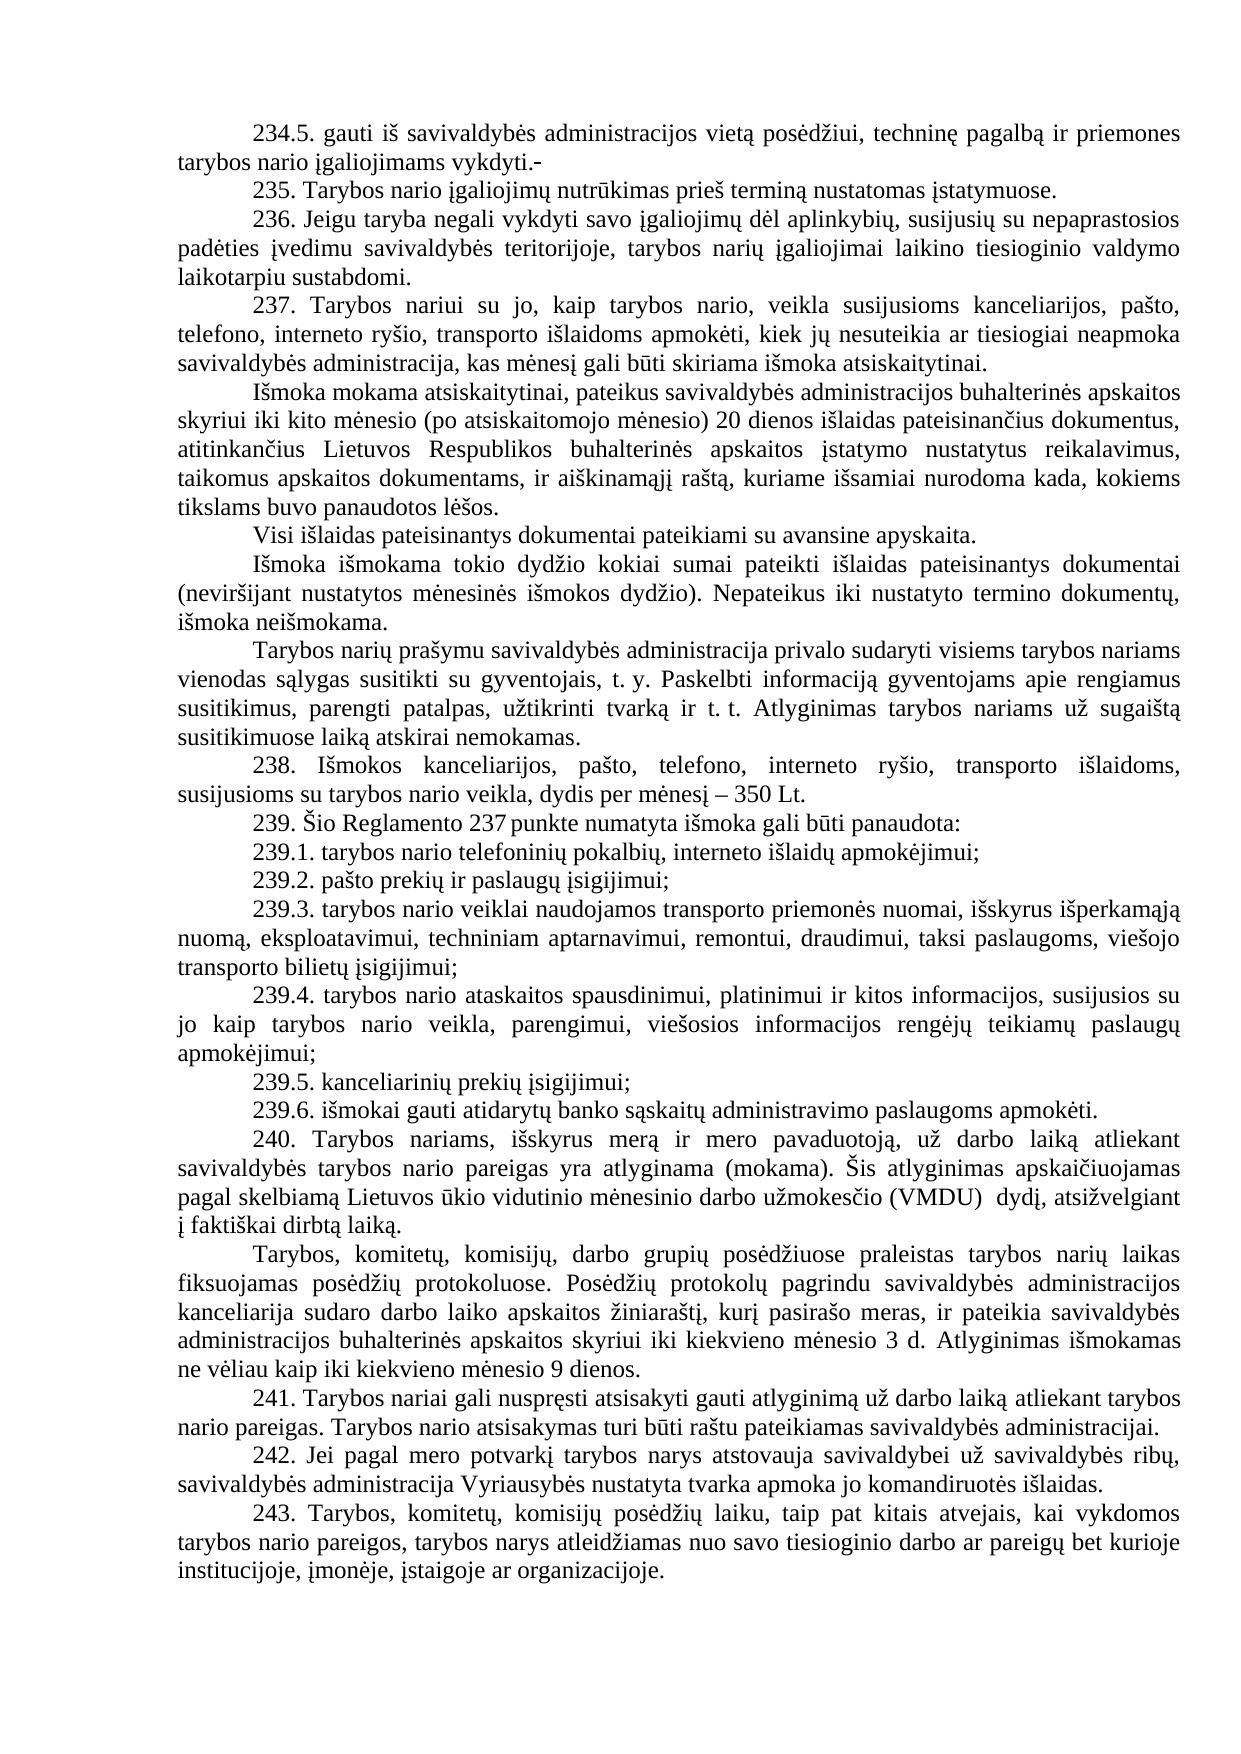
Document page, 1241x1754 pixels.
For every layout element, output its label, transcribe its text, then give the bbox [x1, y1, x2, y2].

text 242. Jei pagal mero potvarkį tarybos narys atstovauja savivaldybei už savivaldybės ribų, savivaldybės administracija Vyriausybės nustatyta tvarka apmoka jo komandiruotės išlaidas. [177, 1441, 1181, 1498]
text 239.3. tarybos nario veiklai naudojamos transporto priemonės nuomai, išskyrus išperkamąją nuomą, eksploatavimui, techniniam aptarnavimui, remontui, draudimui, taksi paslaugoms, viešojo transporto bilietų įsigijimui; [177, 894, 1181, 981]
text 239.2. pašto prekių ir paslaugų įsigijimui; [177, 866, 1181, 894]
text 243. Tarybos, komitetų, komisijų posėdžių laiku, taip pat kitais atvejais, kai vykdomos tarybos nario pareigos, tarybos narys atleidžiamas nuo savo tiesioginio darbo ar pareigų bet kurioje institucijoje, įmonėje, įstaigoje ar organizacijoje. [177, 1498, 1181, 1584]
text Išmoka mokama atsiskaitytinai, pateikus savivaldybės administracijos buhalterinės apskaitos skyriui iki kito mėnesio (po atsiskaitomojo mėnesio) 20 dienos išlaidas pateisinančius dokumentus, atitinkančius Lietuvos Respublikos buhalterinės apskaitos įstatymo nustatytus reikalavimus, taikomus apskaitos dokumentams, ir aiškinamąjį raštą, kuriame išsamiai nurodoma kada, kokiems tikslams buvo panaudotos lėšos. [177, 377, 1181, 521]
text 239.4. tarybos nario ataskaitos spausdinimui, platinimui ir kitos informacijos, susijusios su jo kaip tarybos nario veikla, parengimui, viešosios informacijos rengėjų teikiamų paslaugų apmokėjimui; [177, 981, 1181, 1067]
text 234.5. gauti iš savivaldybės administracijos vietą posėdžiui, techninę pagalbą ir priemones tarybos nario įgaliojimams vykdyti. [177, 118, 1181, 176]
text 236. Jeigu taryba negali vykdyti savo įgaliojimų dėl aplinkybių, susijusių su nepaprastosios padėties įvedimu savivaldybės teritorijoje, tarybos narių įgaliojimai laikino tiesioginio valdymo laikotarpiu sustabdomi. [177, 204, 1181, 291]
text 238. Išmokos kanceliarijos, pašto, telefono, interneto ryšio, transporto išlaidoms, susijusioms su tarybos nario veikla, dydis per mėnesį – 350 Lt. [177, 751, 1181, 808]
text 241. Tarybos nariai gali nuspręsti atsisakyti gauti atlyginimą už darbo laiką atliekant tarybos nario pareigas. Tarybos nario atsisakymas turi būti raštu pateikiamas savivaldybės administracijai. [177, 1383, 1181, 1441]
text Visi išlaidas pateisinantys dokumentai pateikiami su avansine apyskaita. [177, 521, 1181, 549]
text 240. Tarybos nariams, išskyrus merą ir mero pavaduotoją, už darbo laiką atliekant savivaldybės tarybos nario pareigas yra atlyginama (mokama). Šis atlyginimas apskaičiuojamas pagal skelbiamą Lietuvos ūkio vidutinio mėnesinio darbo užmokesčio (VMDU) dydį, atsižvelgiant į faktiškai dirbtą laiką. [177, 1124, 1181, 1239]
text Tarybos narių prašymu savivaldybės administracija privalo sudaryti visiems tarybos nariams vienodas sąlygas susitikti su gyventojais, t. y. Paskelbti informaciją gyventojams apie rengiamus susitikimus, parengti patalpas, užtikrinti tvarką ir t. t. Atlyginimas tarybos nariams už sugaištą susitikimuose laiką atskirai nemokamas. [177, 636, 1181, 751]
text 239.6. išmokai gauti atidarytų banko sąskaitų administravimo paslaugoms apmokėti. [177, 1096, 1181, 1124]
text 239.1. tarybos nario telefoninių pokalbių, interneto išlaidų apmokėjimui; [177, 837, 1181, 866]
text 235. Tarybos nario įgaliojimų nutrūkimas prieš terminą nustatomas įstatymuose. [177, 176, 1181, 204]
text Tarybos, komitetų, komisijų, darbo grupių posėdžiuose praleistas tarybos narių laikas fiksuojamas posėdžių protokoluose. Posėdžių protokolų pagrindu savivaldybės administracijos kanceliarija sudaro darbo laiko apskaitos žiniaraštį, kurį pasirašo meras, ir pateikia savivaldybės administracijos buhalterinės apskaitos skyriui iki kiekvieno mėnesio 3 d. Atlyginimas išmokamas ne vėliau kaip iki kiekvieno mėnesio 9 dienos. [177, 1239, 1181, 1383]
text Išmoka išmokama tokio dydžio kokiai sumai pateikti išlaidas pateisinantys dokumentai (neviršijant nustatytos mėnesinės išmokos dydžio). Nepateikus iki nustatyto termino dokumentų, išmoka neišmokama. [177, 549, 1181, 636]
text 239.5. kanceliarinių prekių įsigijimui; [177, 1067, 1181, 1096]
text 239. Šio Reglamento 237 punkte numatyta išmoka gali būti panaudota: [177, 808, 1181, 837]
text 237. Tarybos nariui su jo, kaip tarybos nario, veikla susijusioms kanceliarijos, pašto, telefono, interneto ryšio, transporto išlaidoms apmokėti, kiek jų nesuteikia ar tiesiogiai neapmoka savivaldybės administracija, kas mėnesį gali būti skiriama išmoka atsiskaitytinai. [177, 291, 1181, 377]
